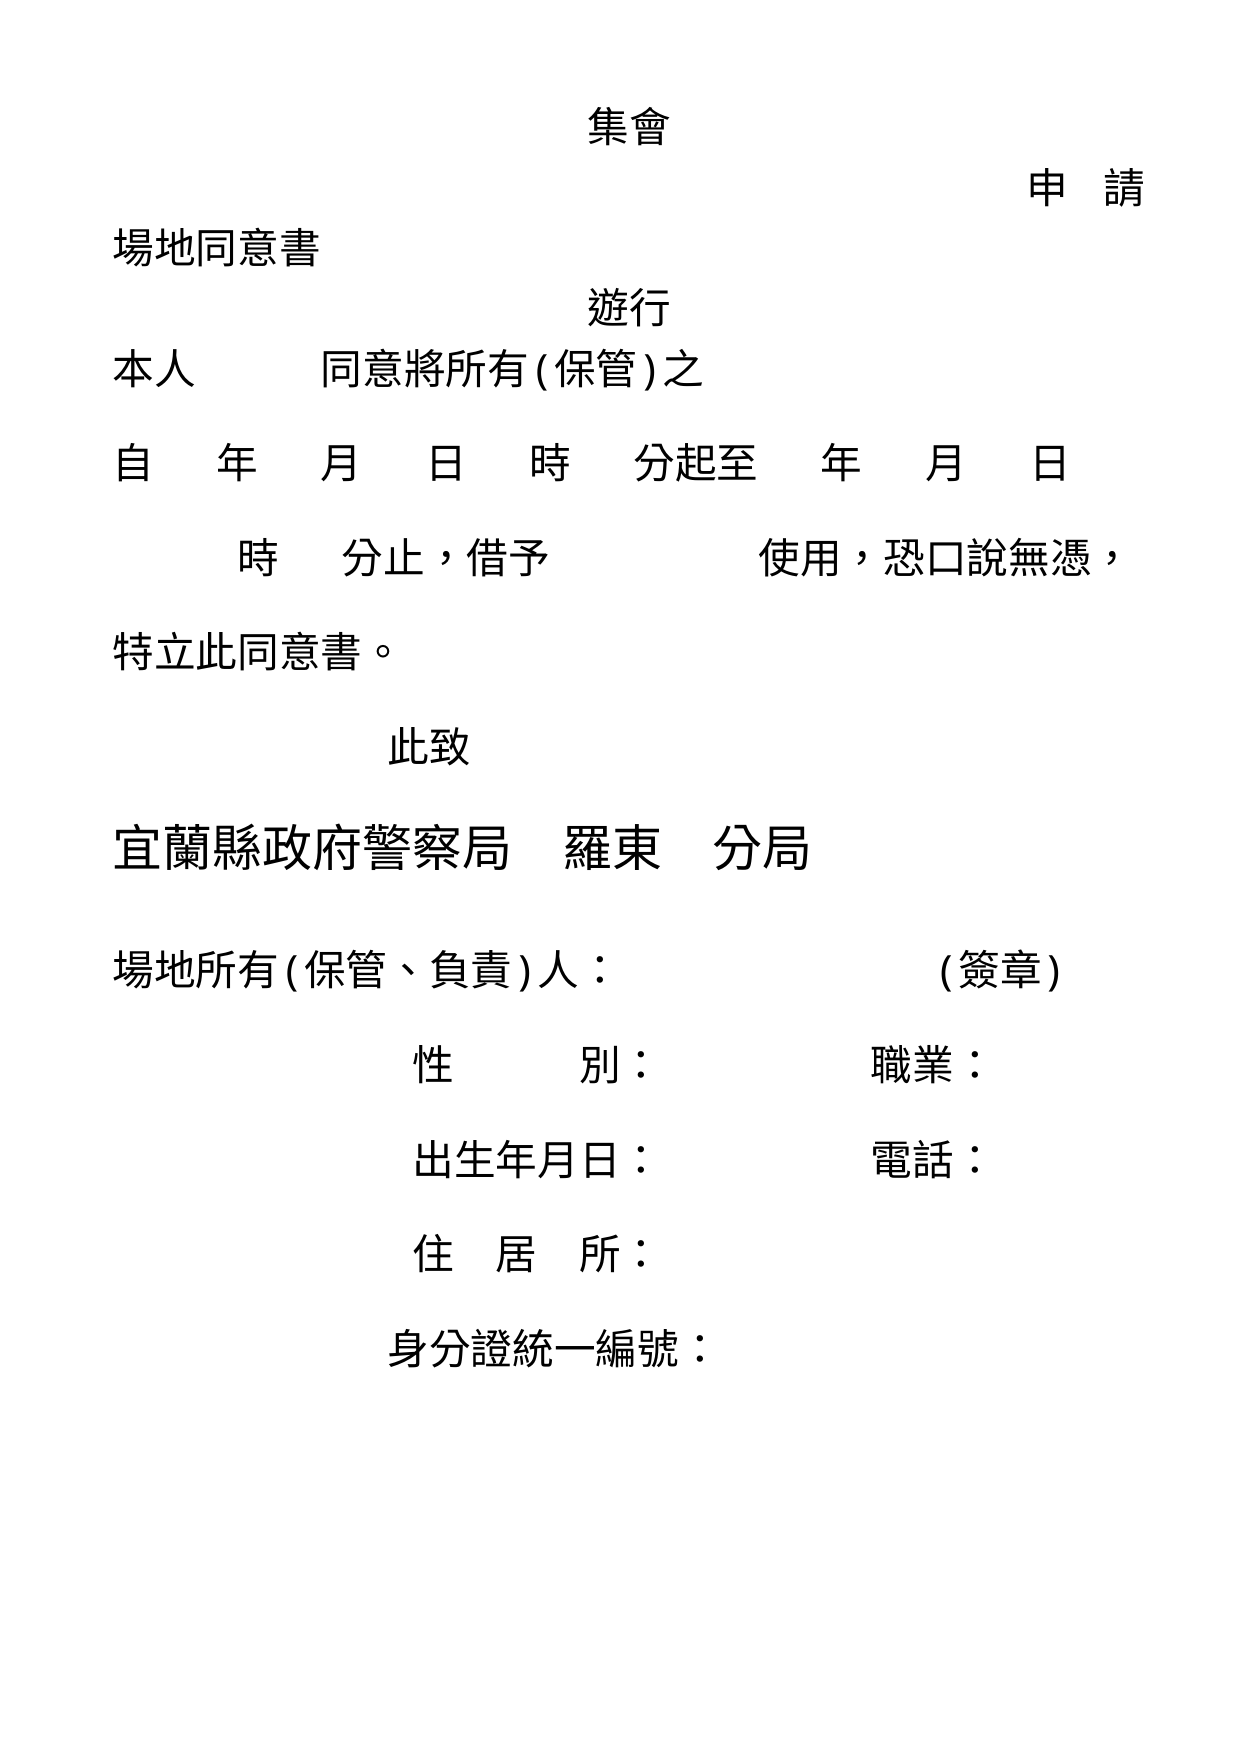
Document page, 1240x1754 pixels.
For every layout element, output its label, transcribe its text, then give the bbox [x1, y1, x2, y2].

text 集會 [112, 94, 1146, 155]
text 身分證統一編號： [112, 1316, 1146, 1376]
text 出生年月日： 電話： [112, 1127, 1146, 1187]
text 時 分止，借予 使用，恐口說無憑， [112, 525, 1146, 585]
text 遊行 [112, 275, 1146, 336]
text 性 別： 職業： [112, 1032, 1146, 1092]
text 場地所有(保管、負責)人： (簽章) [112, 937, 1146, 998]
text 特立此同意書。 [112, 619, 1146, 679]
text 申請 場地同意書 [112, 155, 1146, 275]
text 宜蘭縣政府警察局 羅東 分局 [112, 808, 1146, 881]
text 本人 同意將所有(保管)之 [112, 336, 1146, 396]
text 自 年 月 日 時 分起至 年 月 日 [112, 430, 1146, 491]
text 住 居 所： [112, 1221, 1146, 1282]
text 此致 [112, 714, 1146, 774]
